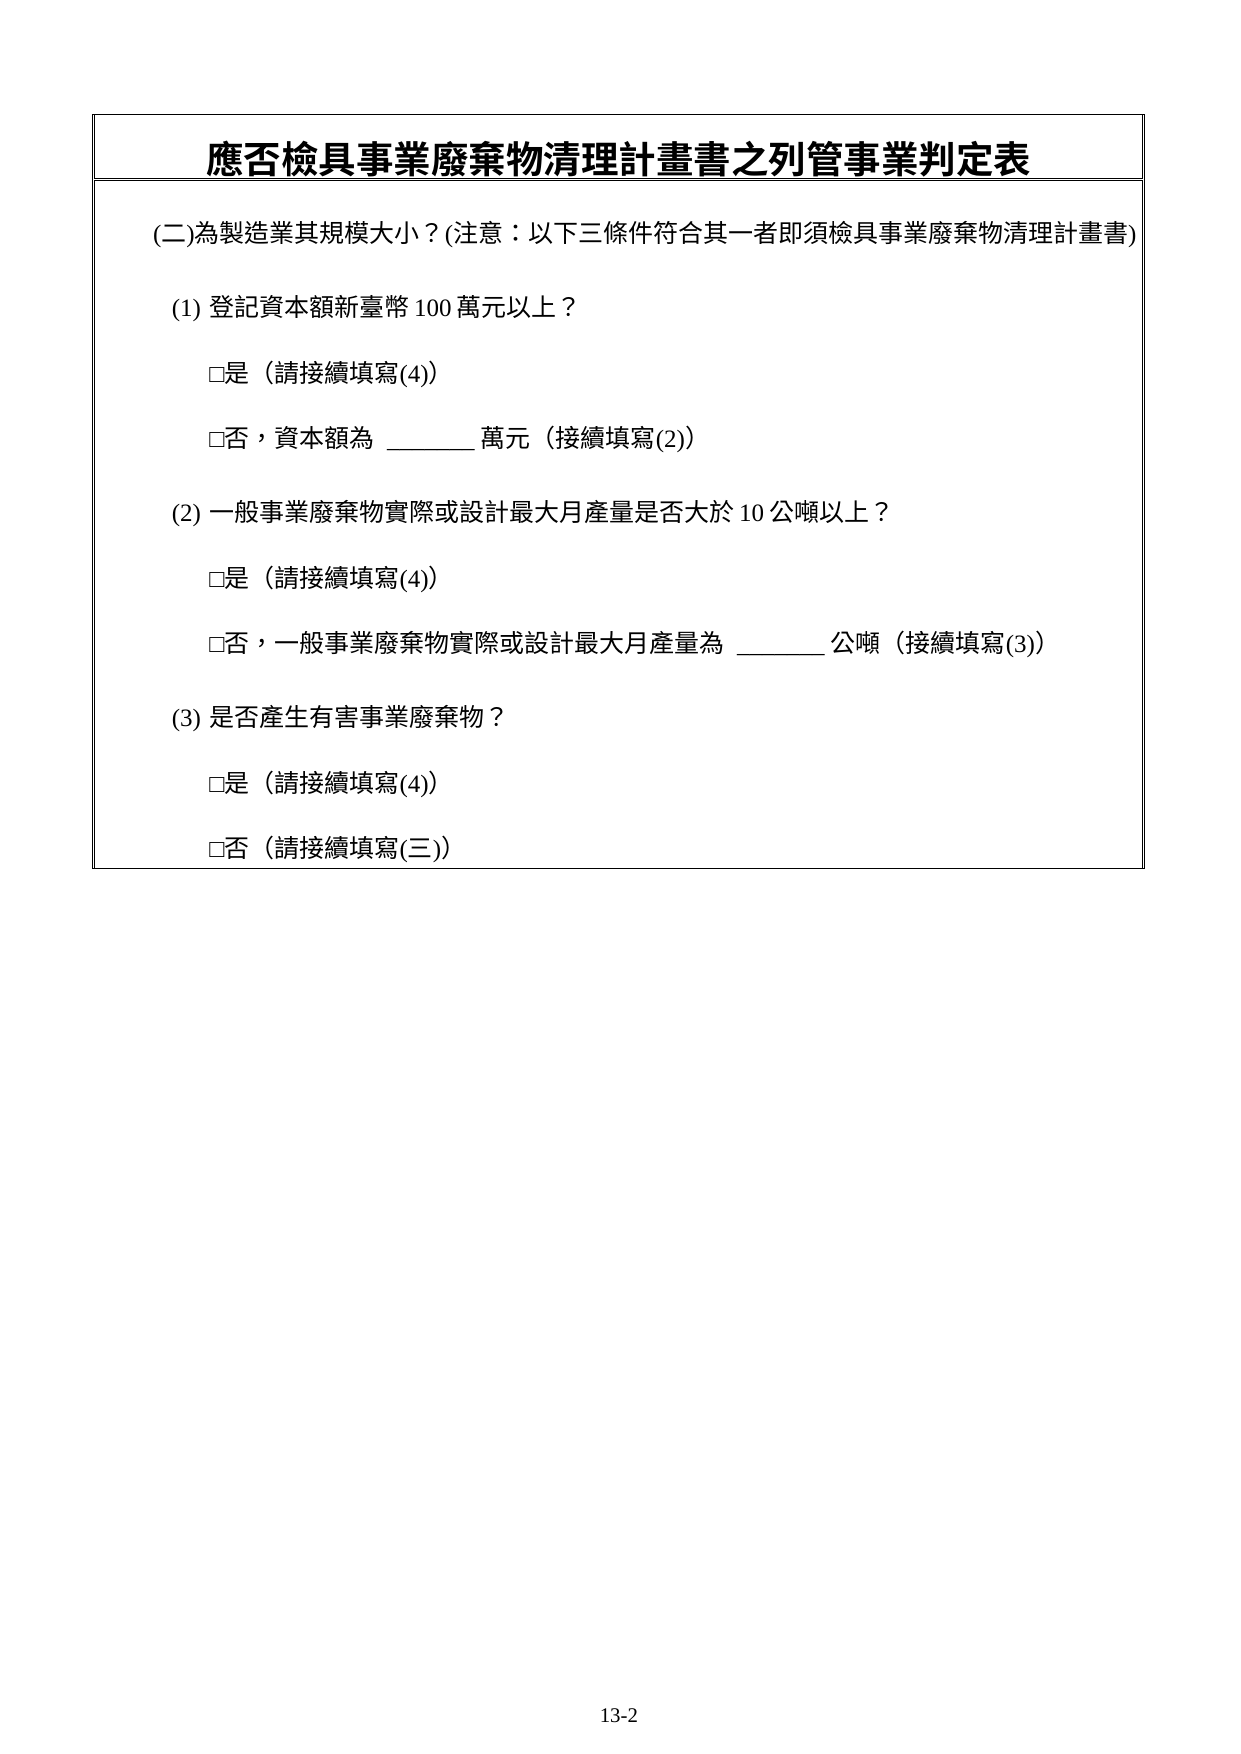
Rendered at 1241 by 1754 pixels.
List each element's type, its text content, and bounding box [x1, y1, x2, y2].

table_cell (二)為製造業其規模大小？(注意：以下三條件符合其一者即須檢具事業廢棄物清理計畫書) 登記資本額新臺幣100萬元以上？ □是（請接續填寫(4)） □否，資本額為 _______ 萬元（接續填寫(2)） 一般事業廢棄物實際或設計最大月產量是否大於10公噸以上？ □是（請接續填寫(4)） □否，一般事業廢棄物實際或設計最大月產量為 _______ 公噸（接續填寫(3)） 是否產生有害事業廢棄物？ □是（請接續填寫(4)） □否（請接續填寫(三)） [95, 181, 1142, 868]
table_header 應否檢具事業廢棄物清理計畫書之列管事業判定表 [95, 115, 1142, 178]
